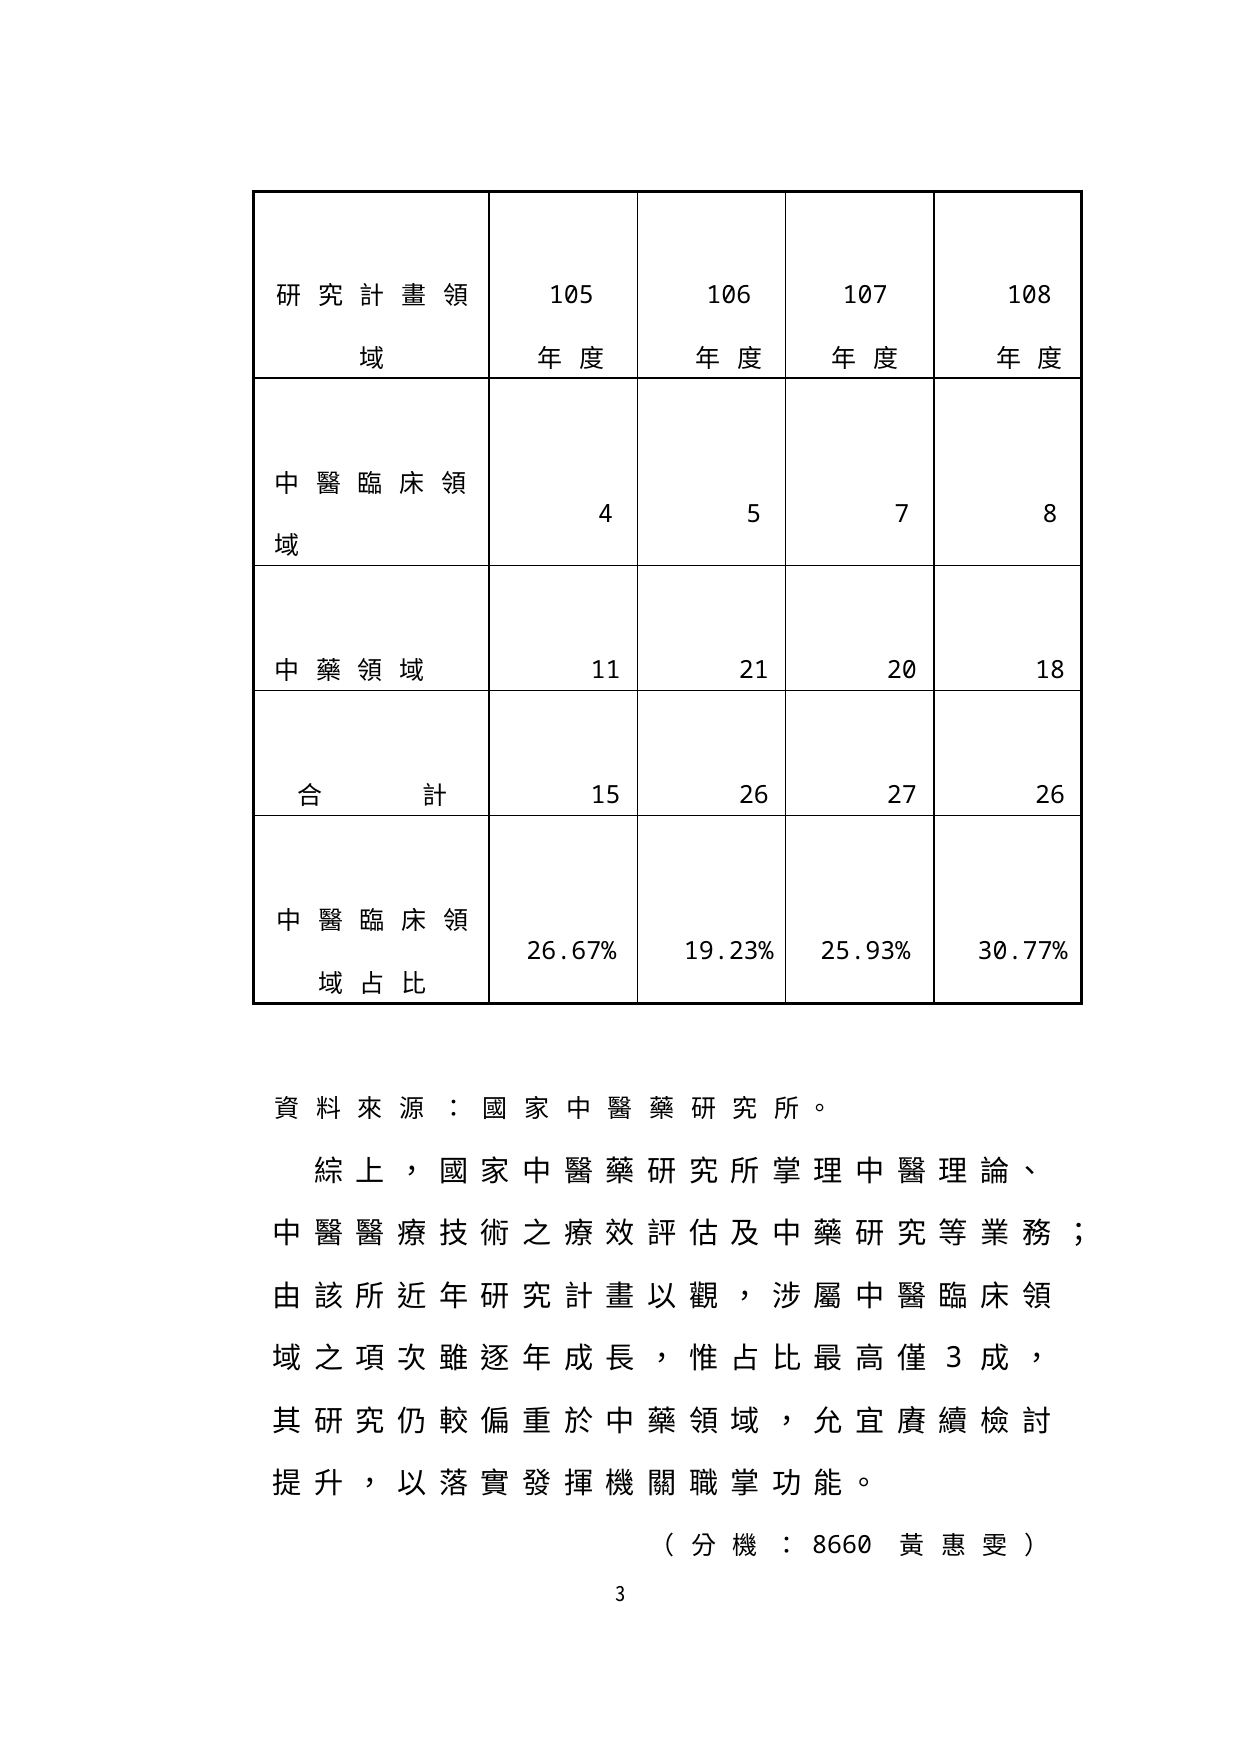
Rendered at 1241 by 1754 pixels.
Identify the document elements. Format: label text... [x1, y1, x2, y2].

table_cell 26 [935, 691, 1080, 814]
table_cell 19.23% [638, 816, 785, 1002]
table_cell 11 [490, 566, 637, 689]
table_cell 中藥領域 [255, 566, 488, 689]
text 綜上，國家中醫藥研究所掌理中醫理論、中醫醫療技術之療效評估及中藥研究等業務；由該所近年研究計畫以觀，涉屬中醫臨床領域之項次雖逐年成長，惟占比最高僅3成，其研究仍較偏重於中藥領域，允宜賡續檢討提升，以落實發揮機關職掌功能。 [242, 1127, 1058, 1502]
table_cell 8 [935, 379, 1080, 564]
table_cell 26 [638, 691, 785, 814]
table_cell 20 [786, 566, 933, 689]
table_header 研究計畫領域 [255, 193, 488, 377]
table_cell 中醫臨床領域 [255, 379, 488, 564]
table_header 105年度 [490, 193, 637, 377]
table_cell 21 [638, 566, 785, 689]
text （分機：8660 黃惠雯） [183, 1502, 1058, 1564]
table_cell 15 [490, 691, 637, 814]
table_cell 4 [490, 379, 637, 564]
table_header 107年度 [786, 193, 933, 377]
table_cell 26.67% [490, 816, 637, 1002]
table_header 108年度 [935, 193, 1080, 377]
text 資料來源：國家中醫藥研究所。 [244, 1064, 1060, 1127]
table_cell 中醫臨床領域占比 [255, 816, 488, 1002]
table_cell 合 計 [255, 691, 488, 814]
table_cell 27 [786, 691, 933, 814]
table_cell 30.77% [935, 816, 1080, 1002]
table_cell 5 [638, 379, 785, 564]
table_cell 25.93% [786, 816, 933, 1002]
table_header 106年度 [638, 193, 785, 377]
table_cell 18 [935, 566, 1080, 689]
table_cell 7 [786, 379, 933, 564]
